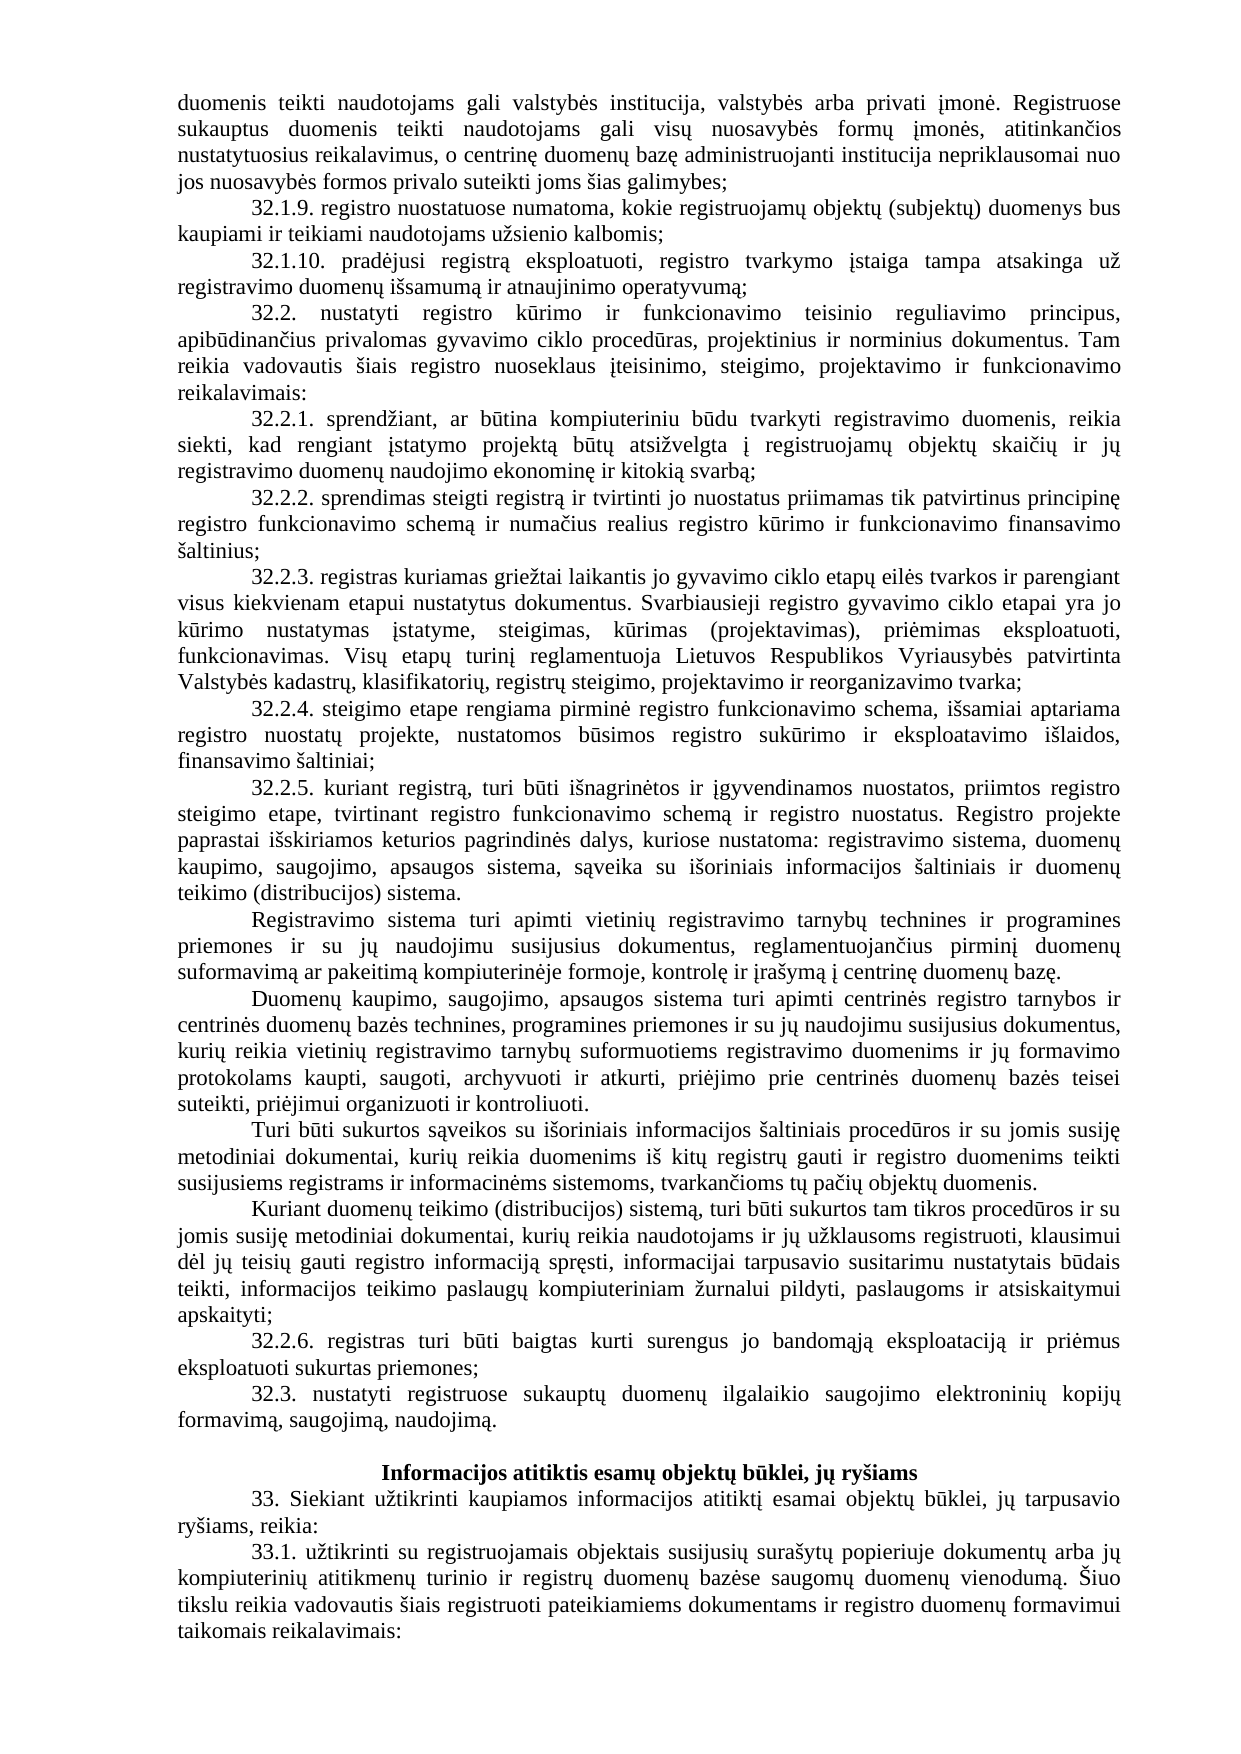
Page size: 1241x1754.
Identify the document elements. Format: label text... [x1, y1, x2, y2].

text 32.1.9. registro nuostatuose numatoma, kokie registruojamų objektų (subjektų) duomenys bus kaupiami ir teikiami naudotojams užsienio kalbomis; [177, 194, 1122, 247]
text 32.2.3. registras kuriamas griežtai laikantis jo gyvavimo ciklo etapų eilės tvarkos ir parengiant visus kiekvienam etapui nustatytus dokumentus. Svarbiausieji registro gyvavimo ciklo etapai yra jo kūrimo nustatymas įstatyme, steigimas, kūrimas (projektavimas), priėmimas eksploatuoti, funkcionavimas. Visų etapų turinį reglamentuoja Lietuvos Respublikos Vyriausybės patvirtinta Valstybės kadastrų, klasifikatorių, registrų steigimo, projektavimo ir reorganizavimo tvarka; [177, 563, 1122, 695]
text 32.2.1. sprendžiant, ar būtina kompiuteriniu būdu tvarkyti registravimo duomenis, reikia siekti, kad rengiant įstatymo projektą būtų atsižvelgta į registruojamų objektų skaičių ir jų registravimo duomenų naudojimo ekonominę ir kitokią svarbą; [177, 405, 1122, 484]
text 32.2.4. steigimo etape rengiama pirminė registro funkcionavimo schema, išsamiai aptariama registro nuostatų projekte, nustatomos būsimos registro sukūrimo ir eksploatavimo išlaidos, finansavimo šaltiniai; [177, 695, 1122, 774]
text 33.1. užtikrinti su registruojamais objektais susijusių surašytų popieriuje dokumentų arba jų kompiuterinių atitikmenų turinio ir registrų duomenų bazėse saugomų duomenų vienodumą. Šiuo tikslu reikia vadovautis šiais registruoti pateikiamiems dokumentams ir registro duomenų formavimui taikomais reikalavimais: [177, 1538, 1122, 1643]
text Kuriant duomenų teikimo (distribucijos) sistemą, turi būti sukurtos tam tikros procedūros ir su jomis susiję metodiniai dokumentai, kurių reikia naudotojams ir jų užklausoms registruoti, klausimui dėl jų teisių gauti registro informaciją spręsti, informacijai tarpusavio susitarimu nustatytais būdais teikti, informacijos teikimo paslaugų kompiuteriniam žurnalui pildyti, paslaugoms ir atsiskaitymui apskaityti; [177, 1196, 1122, 1327]
text 33. Siekiant užtikrinti kaupiamos informacijos atitiktį esamai objektų būklei, jų tarpusavio ryšiams, reikia: [177, 1485, 1122, 1538]
text Turi būti sukurtos sąveikos su išoriniais informacijos šaltiniais procedūros ir su jomis susiję metodiniai dokumentai, kurių reikia duomenims iš kitų registrų gauti ir registro duomenims teikti susijusiems registrams ir informacinėms sistemoms, tvarkančioms tų pačių objektų duomenis. [177, 1116, 1122, 1196]
text 32.3. nustatyti registruose sukauptų duomenų ilgalaikio saugojimo elektroninių kopijų formavimą, saugojimą, naudojimą. [177, 1380, 1122, 1433]
text 32.2. nustatyti registro kūrimo ir funkcionavimo teisinio reguliavimo principus, apibūdinančius privalomas gyvavimo ciklo procedūras, projektinius ir norminius dokumentus. Tam reikia vadovautis šiais registro nuoseklaus įteisinimo, steigimo, projektavimo ir funkcionavimo reikalavimais: [177, 299, 1122, 405]
text 32.1.10. pradėjusi registrą eksploatuoti, registro tvarkymo įstaiga tampa atsakinga už registravimo duomenų išsamumą ir atnaujinimo operatyvumą; [177, 247, 1122, 299]
text duomenis teikti naudotojams gali valstybės institucija, valstybės arba privati įmonė. Registruose sukauptus duomenis teikti naudotojams gali visų nuosavybės formų įmonės, atitinkančios nustatytuosius reikalavimus, o centrinę duomenų bazę administruojanti institucija nepriklausomai nuo jos nuosavybės formos privalo suteikti joms šias galimybes; [177, 89, 1122, 194]
text 32.2.5. kuriant registrą, turi būti išnagrinėtos ir įgyvendinamos nuostatos, priimtos registro steigimo etape, tvirtinant registro funkcionavimo schemą ir registro nuostatus. Registro projekte paprastai išskiriamos keturios pagrindinės dalys, kuriose nustatoma: registravimo sistema, duomenų kaupimo, saugojimo, apsaugos sistema, sąveika su išoriniais informacijos šaltiniais ir duomenų teikimo (distribucijos) sistema. [177, 774, 1122, 906]
text Registravimo sistema turi apimti vietinių registravimo tarnybų technines ir programines priemones ir su jų naudojimu susijusius dokumentus, reglamentuojančius pirminį duomenų suformavimą ar pakeitimą kompiuterinėje formoje, kontrolę ir įrašymą į centrinę duomenų bazę. [177, 906, 1122, 985]
subtitle Informacijos atitiktis esamų objektų būklei, jų ryšiams [177, 1459, 1122, 1485]
text 32.2.6. registras turi būti baigtas kurti surengus jo bandomąją eksploataciją ir priėmus eksploatuoti sukurtas priemones; [177, 1327, 1122, 1380]
text 32.2.2. sprendimas steigti registrą ir tvirtinti jo nuostatus priimamas tik patvirtinus principinę registro funkcionavimo schemą ir numačius realius registro kūrimo ir funkcionavimo finansavimo šaltinius; [177, 484, 1122, 563]
text Duomenų kaupimo, saugojimo, apsaugos sistema turi apimti centrinės registro tarnybos ir centrinės duomenų bazės technines, programines priemones ir su jų naudojimu susijusius dokumentus, kurių reikia vietinių registravimo tarnybų suformuotiems registravimo duomenims ir jų formavimo protokolams kaupti, saugoti, archyvuoti ir atkurti, priėjimo prie centrinės duomenų bazės teisei suteikti, priėjimui organizuoti ir kontroliuoti. [177, 985, 1122, 1116]
